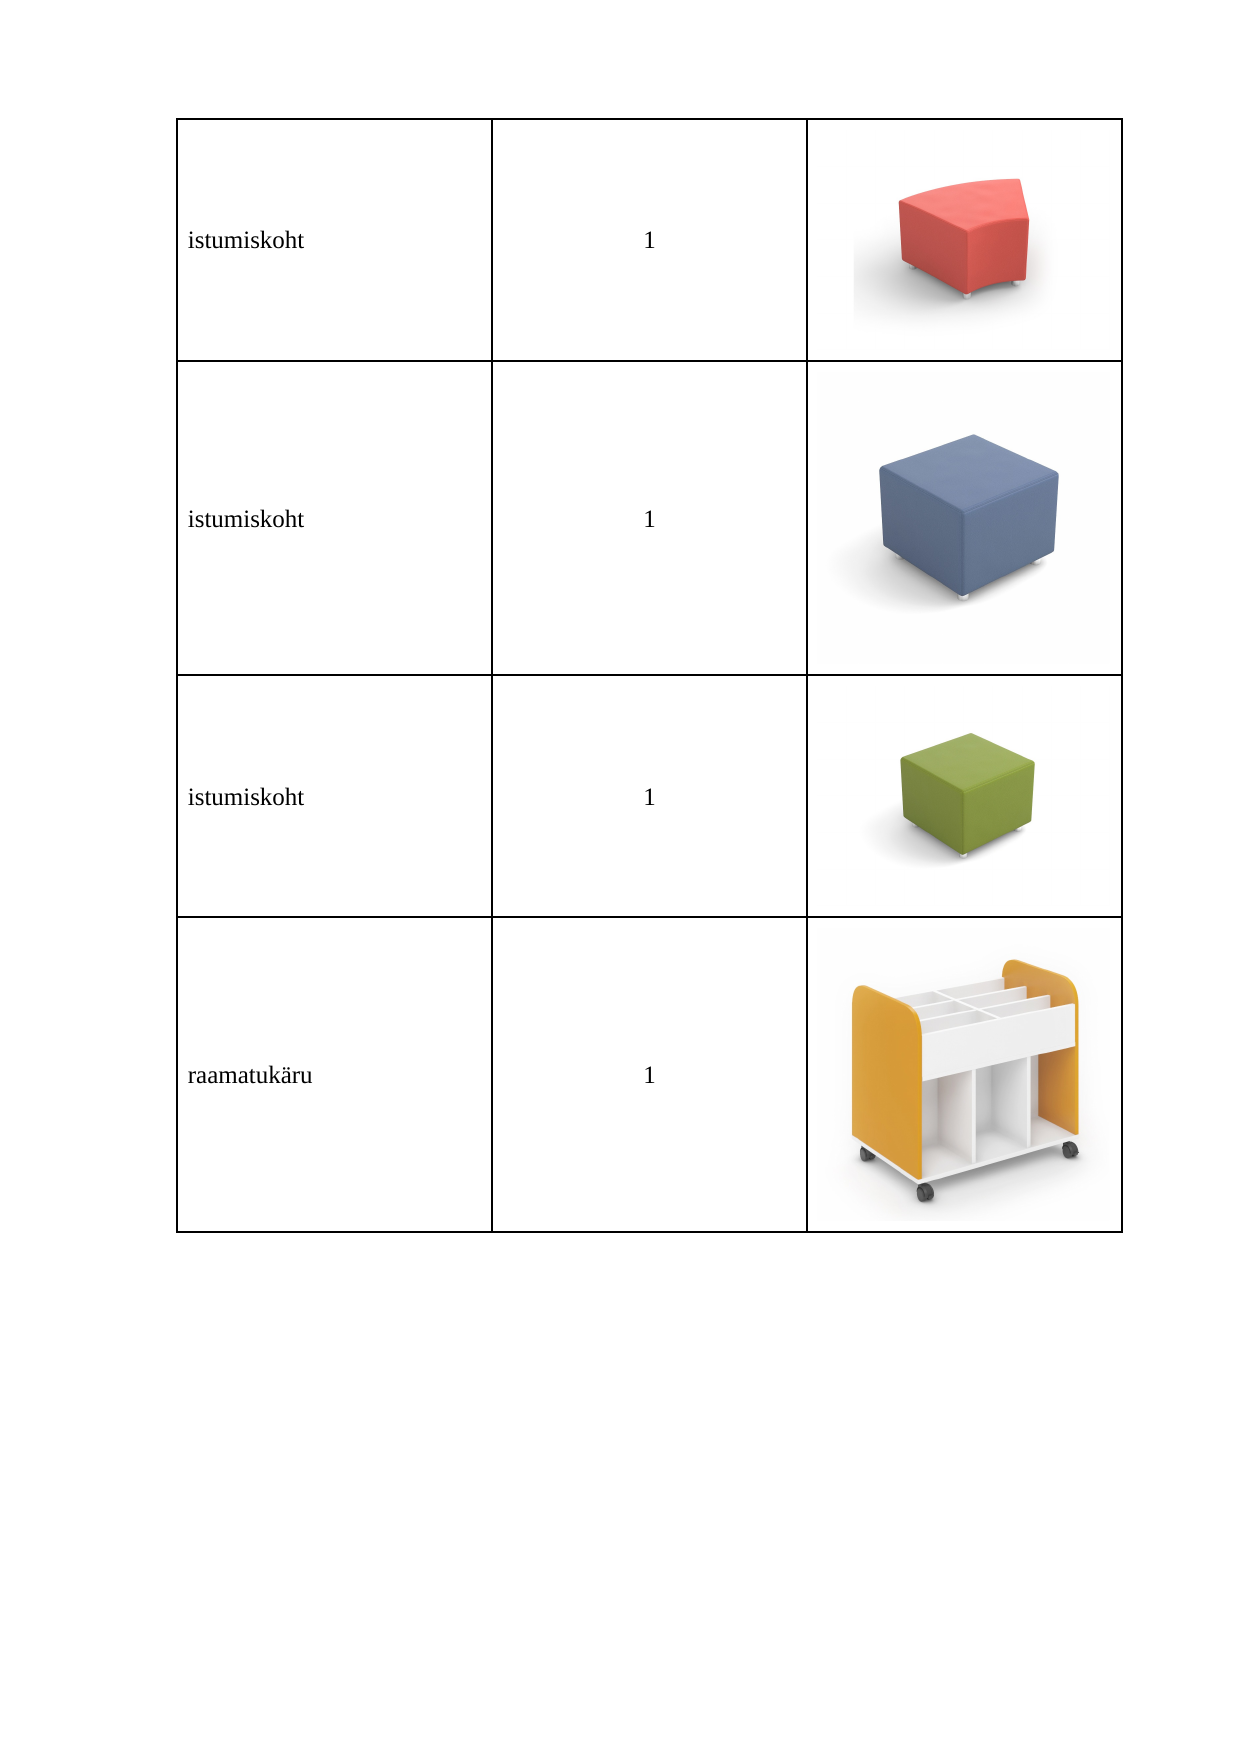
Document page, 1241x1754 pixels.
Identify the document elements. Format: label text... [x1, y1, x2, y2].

table_cell raamatukäru [178, 918, 491, 1231]
picture [817, 372, 1110, 664]
table_cell [808, 676, 1121, 916]
table_cell 1 [493, 918, 806, 1231]
table_cell [808, 918, 1121, 1231]
picture [817, 928, 1110, 1221]
table_cell istumiskoht [178, 362, 491, 674]
table_cell istumiskoht [178, 676, 491, 916]
table_cell 1 [493, 120, 806, 360]
picture [817, 130, 1110, 350]
picture [817, 686, 1110, 906]
table_cell [808, 362, 1121, 674]
table_cell 1 [493, 362, 806, 674]
table_cell [808, 120, 1121, 360]
table_cell istumiskoht [178, 120, 491, 360]
table_cell 1 [493, 676, 806, 916]
